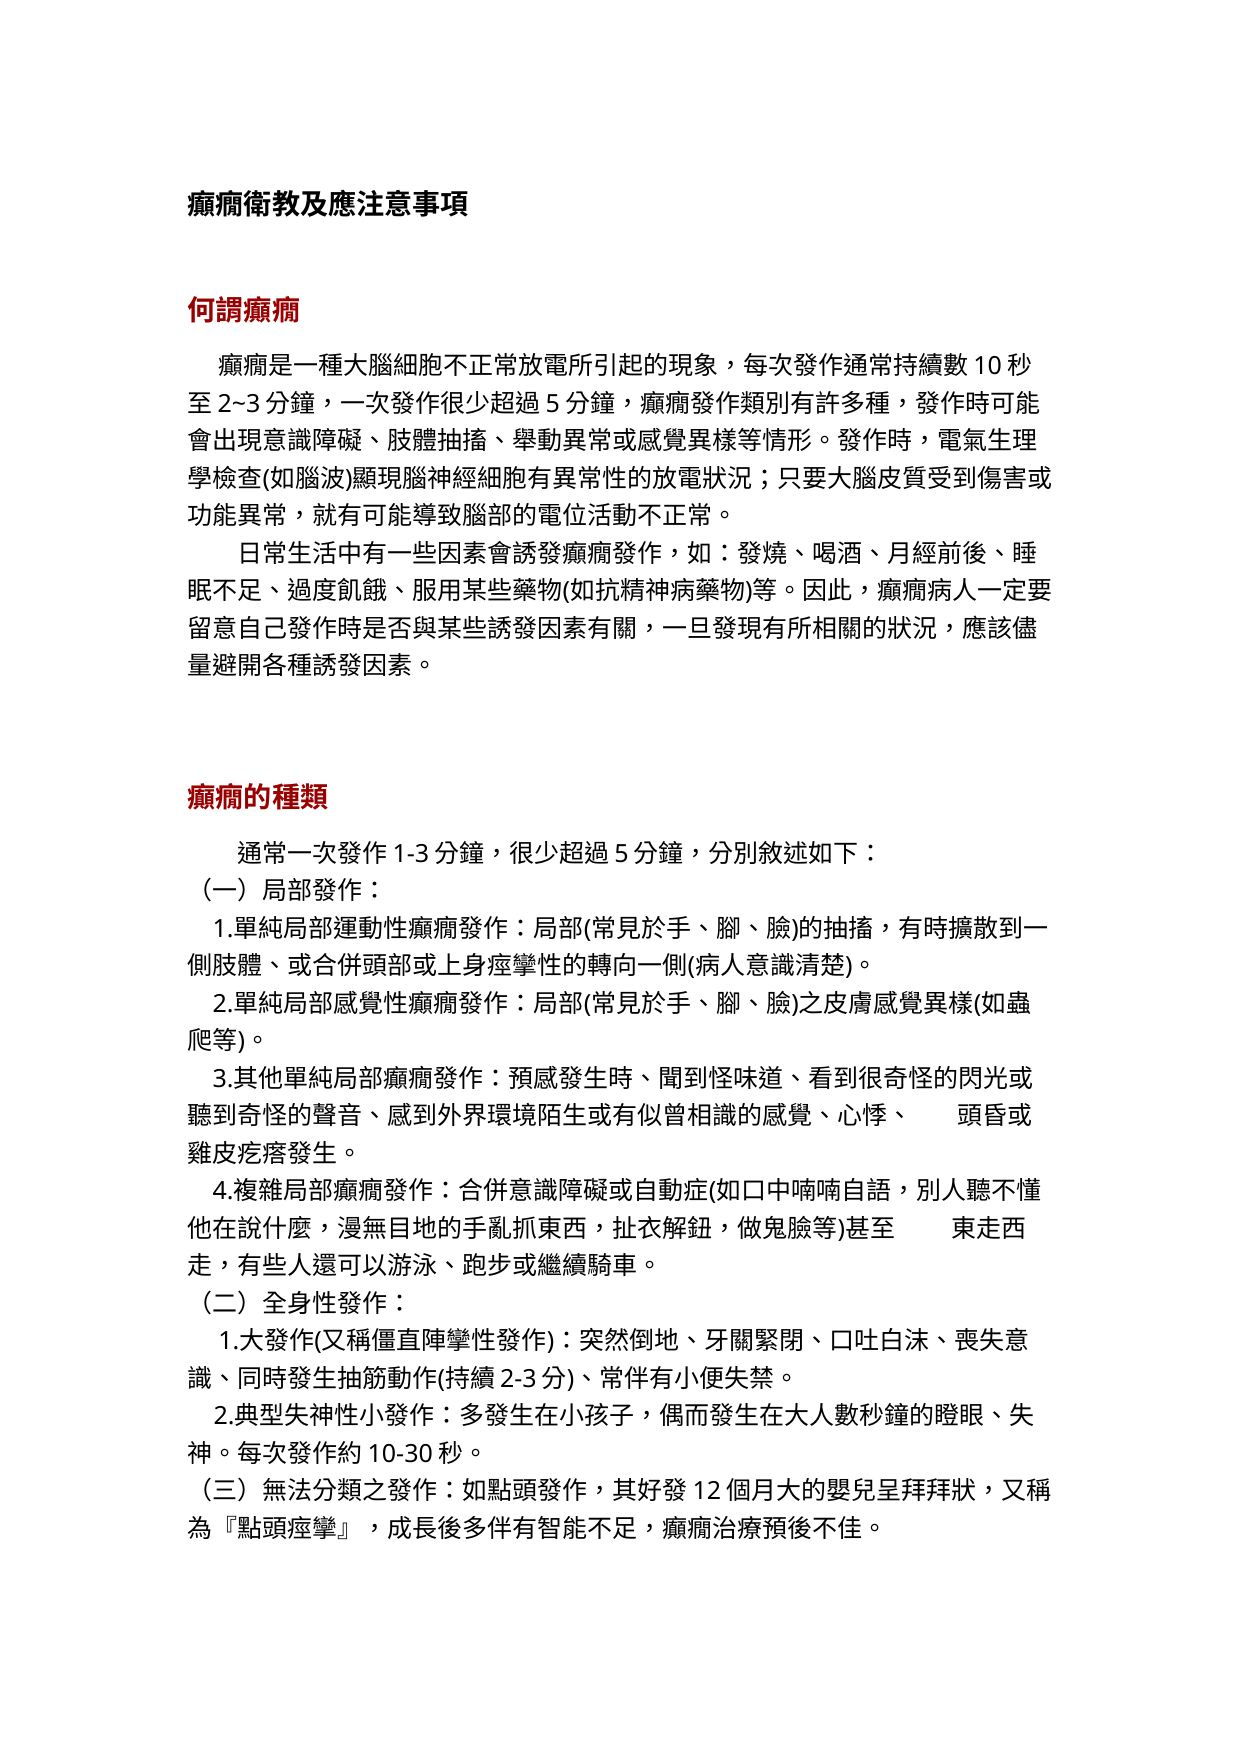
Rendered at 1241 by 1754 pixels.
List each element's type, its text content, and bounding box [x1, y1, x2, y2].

table_header 何謂癲癇 癲癇是一種大腦細胞不正常放電所引起的現象，每次發作通常持續數10秒至2~3分鐘，一次發作很少超過5分鐘，癲癇發作類別有許多種，發作時可能會出現意識障礙、肢體抽搐、舉動異常或感覺異樣等情形。發作時，電氣生理學檢查(如腦波)顯現腦神經細胞有異常性的放電狀況；只要大腦皮質受到傷害或功能異常，就有可能導致腦部的電位活動不正常。 日常生活中有一些因素會誘發癲癇發作，如：發燒、喝酒、月經前後、睡眠不足、過度飢餓、服用某些藥物(如抗精神病藥物)等。因此，癲癇病人一定要留意自己發作時是否與某些誘發因素有關，一旦發現有所相關的狀況，應該儘量避開各種誘發因素。 癲癇的種類 通常一次發作1-3分鐘，很少超過5分鐘，分別敘述如下： （一）局部發作： 1.單純局部運動性癲癇發作：局部(常見於手、腳、臉)的抽搐，有時擴散到一側肢體、或合併頭部或上身痙攣性的轉向一側(病人意識清楚)。 2.單純局部感覺性癲癇發作：局部(常見於手、腳、臉)之皮膚感覺異樣(如蟲爬等)。 3.其他單純局部癲癇發作：預感發生時、聞到怪味道、看到很奇怪的閃光或聽到奇怪的聲音、感到外界環境陌生或有似曾相識的感覺、心悸、 頭昏或雞皮疙瘩發生。 4.複雜局部癲癇發作：合併意識障礙或自動症(如口中喃喃自語，別人聽不懂他在說什麼，漫無目地的手亂抓東西，扯衣解鈕，做鬼臉等)甚至 東走西走，有些人還可以游泳、跑步或繼續騎車。 （二）全身性發作： 1.大發作(又稱僵直陣攣性發作)：突然倒地、牙關緊閉、口吐白沫、喪失意識、同時發生抽筋動作(持續2-3分)、常伴有小便失禁。 2.典型失神性小發作：多發生在小孩子，偶而發生在大人數秒鐘的瞪眼、失神。每次發作約10-30秒。 （三）無法分類之發作：如點頭發作，其好發12個月大的嬰兒呈拜拜狀，又稱為『點頭痙攣』，成長後多伴有智能不足，癲癇治療預後不佳。 [186, 269, 1054, 1584]
subtitle 癲癇衛教及應注意事項 [187, 164, 1053, 239]
